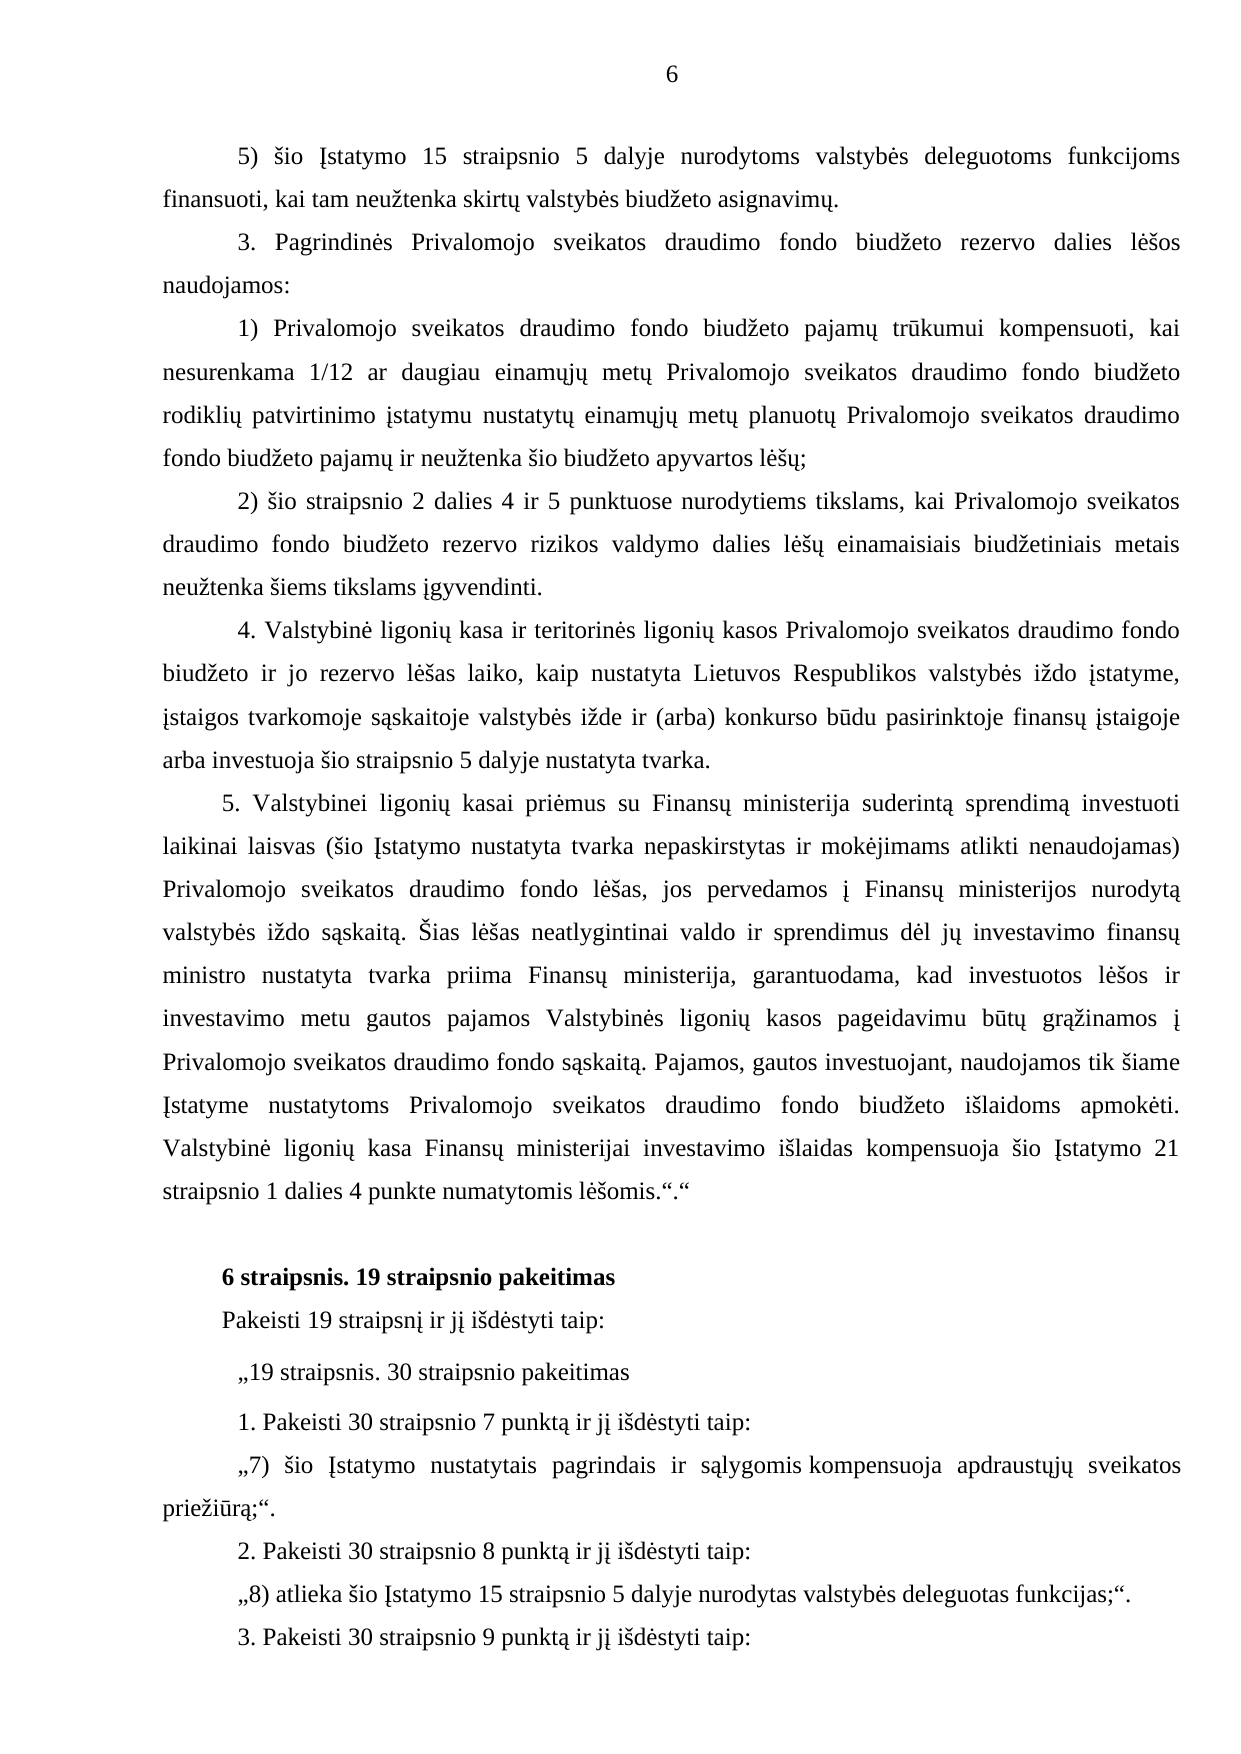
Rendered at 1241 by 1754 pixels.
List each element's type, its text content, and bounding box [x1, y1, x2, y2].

text Pakeisti 19 straipsnį ir jį išdėstyti taip: [222, 1305, 1181, 1334]
text 6 straipsnis. 19 straipsnio pakeitimas [222, 1262, 1181, 1291]
text „7) šio Įstatymo nustatytais pagrindais ir sąlygomis kompensuoja apdraustųjų sveikatos priežiūrą;“. [162, 1450, 1181, 1522]
text „19 straipsnis. 30 straipsnio pakeitimas [162, 1348, 1181, 1386]
text 1) Privalomojo sveikatos draudimo fondo biudžeto pajamų trūkumui kompensuoti, kai nesurenkama 1/12 ar daugiau einamųjų metų Privalomojo sveikatos draudimo fondo biudžeto rodiklių patvirtinimo įstatymu nustatytų einamųjų metų planuotų Privalomojo sveikatos draudimo fondo biudžeto pajamų ir neužtenka šio biudžeto apyvartos lėšų; [162, 313, 1181, 472]
text 3. Pakeisti 30 straipsnio 9 punktą ir jį išdėstyti taip: [162, 1622, 1181, 1651]
text „8) atlieka šio Įstatymo 15 straipsnio 5 dalyje nurodytas valstybės deleguotas funkcijas;“. [162, 1579, 1181, 1608]
text 5) šio Įstatymo 15 straipsnio 5 dalyje nurodytoms valstybės deleguotoms funkcijoms finansuoti, kai tam neužtenka skirtų valstybės biudžeto asignavimų. [162, 141, 1181, 213]
text 3. Pagrindinės Privalomojo sveikatos draudimo fondo biudžeto rezervo dalies lėšos naudojamos: [162, 227, 1181, 299]
text 1. Pakeisti 30 straipsnio 7 punktą ir jį išdėstyti taip: [162, 1407, 1181, 1436]
text 4. Valstybinė ligonių kasa ir teritorinės ligonių kasos Privalomojo sveikatos draudimo fondo biudžeto ir jo rezervo lėšas laiko, kaip nustatyta Lietuvos Respublikos valstybės iždo įstatyme, įstaigos tvarkomoje sąskaitoje valstybės ižde ir (arba) konkurso būdu pasirinktoje finansų įstaigoje arba investuoja šio straipsnio 5 dalyje nustatyta tvarka. [162, 615, 1181, 773]
text 2) šio straipsnio 2 dalies 4 ir 5 punktuose nurodytiems tikslams, kai Privalomojo sveikatos draudimo fondo biudžeto rezervo rizikos valdymo dalies lėšų einamaisiais biudžetiniais metais neužtenka šiems tikslams įgyvendinti. [162, 486, 1181, 601]
text 2. Pakeisti 30 straipsnio 8 punktą ir jį išdėstyti taip: [162, 1536, 1181, 1565]
text 5. Valstybinei ligonių kasai priėmus su Finansų ministerija suderintą sprendimą investuoti laikinai laisvas (šio Įstatymo nustatyta tvarka nepaskirstytas ir mokėjimams atlikti nenaudojamas) Privalomojo sveikatos draudimo fondo lėšas, jos pervedamos į Finansų ministerijos nurodytą valstybės iždo sąskaitą. Šias lėšas neatlygintinai valdo ir sprendimus dėl jų investavimo finansų ministro nustatyta tvarka priima Finansų ministerija, garantuodama, kad investuotos lėšos ir investavimo metu gautos pajamos Valstybinės ligonių kasos pageidavimu būtų grąžinamos į Privalomojo sveikatos draudimo fondo sąskaitą. Pajamos, gautos investuojant, naudojamos tik šiame Įstatyme nustatytoms Privalomojo sveikatos draudimo fondo biudžeto išlaidoms apmokėti. Valstybinė ligonių kasa Finansų ministerijai investavimo išlaidas kompensuoja šio Įstatymo 21 straipsnio 1 dalies 4 punkte numatytomis lėšomis.“.“ [162, 788, 1181, 1205]
